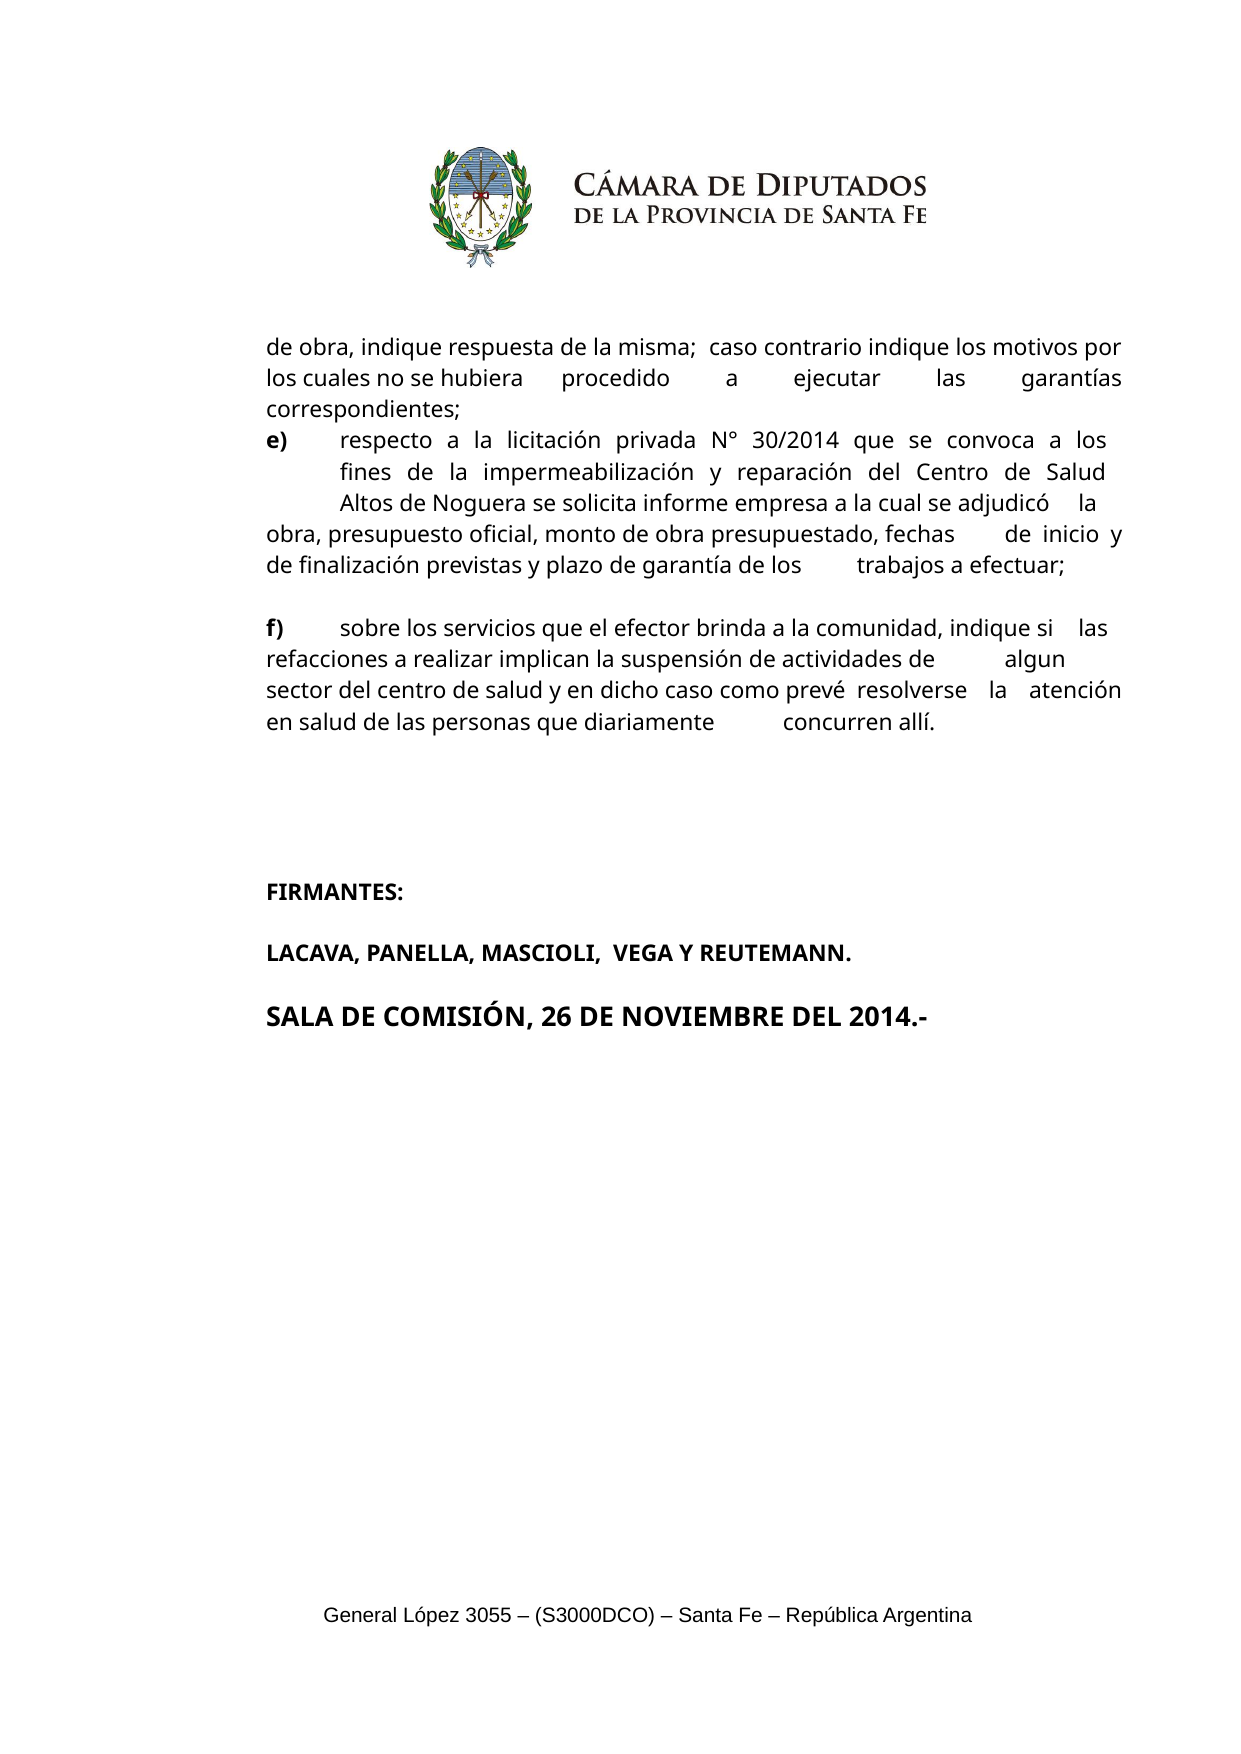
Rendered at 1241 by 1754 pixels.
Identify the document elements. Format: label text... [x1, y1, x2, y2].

text LACAVA, PANELLA, MASCIOLI, VEGA Y REUTEMANN. [266, 937, 1122, 968]
picture [429, 147, 927, 272]
text FIRMANTES: [266, 876, 1122, 907]
text e) respecto a la licitación privada N° 30/2014 que se convoca a los fines de la impermeabilización y reparación del Centro de Salud Altos de Noguera se solicita informe empresa a la cual se adjudicó la obra, presupuesto oficial, monto de obra presupuestado, fechas de inicio y de finalización previstas y plazo de garantía de los trabajos a efectuar; [266, 424, 1122, 581]
text f) sobre los servicios que el efector brinda a la comunidad, indique si las refacciones a realizar implican la suspensión de actividades de algun sector del centro de salud y en dicho caso como prevé resolverse la atención en salud de las personas que diariamente concurren allí. [266, 612, 1122, 737]
text SALA DE COMISIÓN, 26 DE NOVIEMBRE DEL 2014.- [266, 998, 1122, 1034]
text de obra, indique respuesta de la misma; caso contrario indique los motivos por los cuales no se hubiera procedido a ejecutar las garantías correspondientes; [266, 331, 1122, 424]
